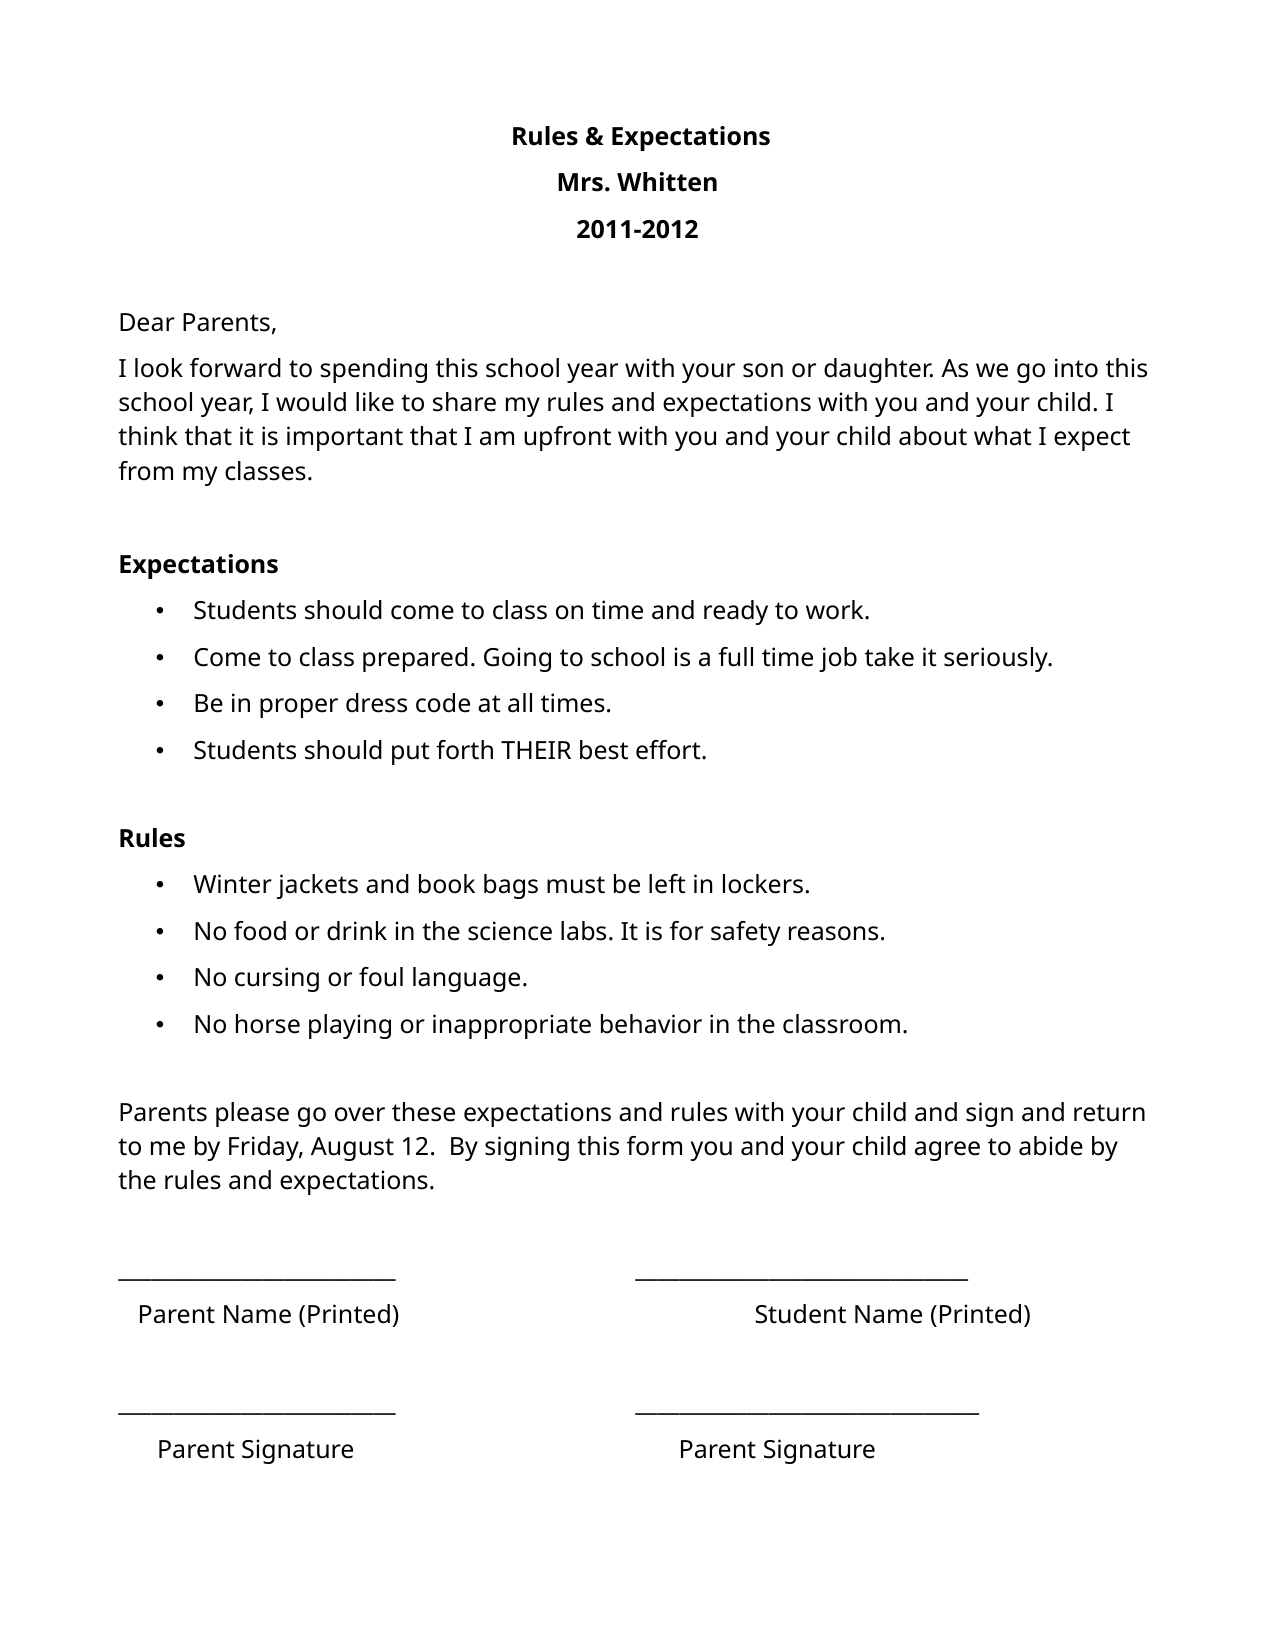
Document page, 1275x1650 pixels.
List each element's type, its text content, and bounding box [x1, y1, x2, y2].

list Come to class prepared. Going to school is a full time job take it seriously. [156, 639, 1157, 673]
list No cursing or foul language. [156, 960, 1157, 994]
list No horse playing or inappropriate behavior in the classroom. [156, 1007, 1157, 1041]
text Expectations [118, 546, 1157, 580]
text Rules [118, 820, 1157, 854]
text Parent Signature Parent Signature [118, 1431, 1157, 1465]
text _________________________ ______________________________ [118, 1250, 1157, 1284]
text 2011-2012 [118, 211, 1157, 245]
text _________________________ _______________________________ [118, 1385, 1157, 1419]
text I look forward to spending this school year with your son or daughter. As we go into this school year, I would like to share my rules and expectations with you and your child. I think that it is important that I am upfront with you and your child about what I expect from my classes. [118, 351, 1157, 487]
list Students should come to class on time and ready to work. [156, 593, 1157, 627]
text Rules & Expectations [118, 118, 1157, 152]
list Students should put forth THEIR best effort. [156, 732, 1157, 767]
text Parent Name (Printed) Student Name (Printed) [118, 1297, 1157, 1331]
list Winter jackets and book bags must be left in lockers. [156, 867, 1157, 901]
text Dear Parents, [118, 304, 1157, 338]
text Parents please go over these expectations and rules with your child and sign and return to me by Friday, August 12. By signing this form you and your child agree to abide by the rules and expectations. [118, 1094, 1157, 1197]
text Mrs. Whitten [118, 165, 1157, 199]
list No food or drink in the science labs. It is for safety reasons. [156, 913, 1157, 947]
list Be in proper dress code at all times. [156, 686, 1157, 720]
